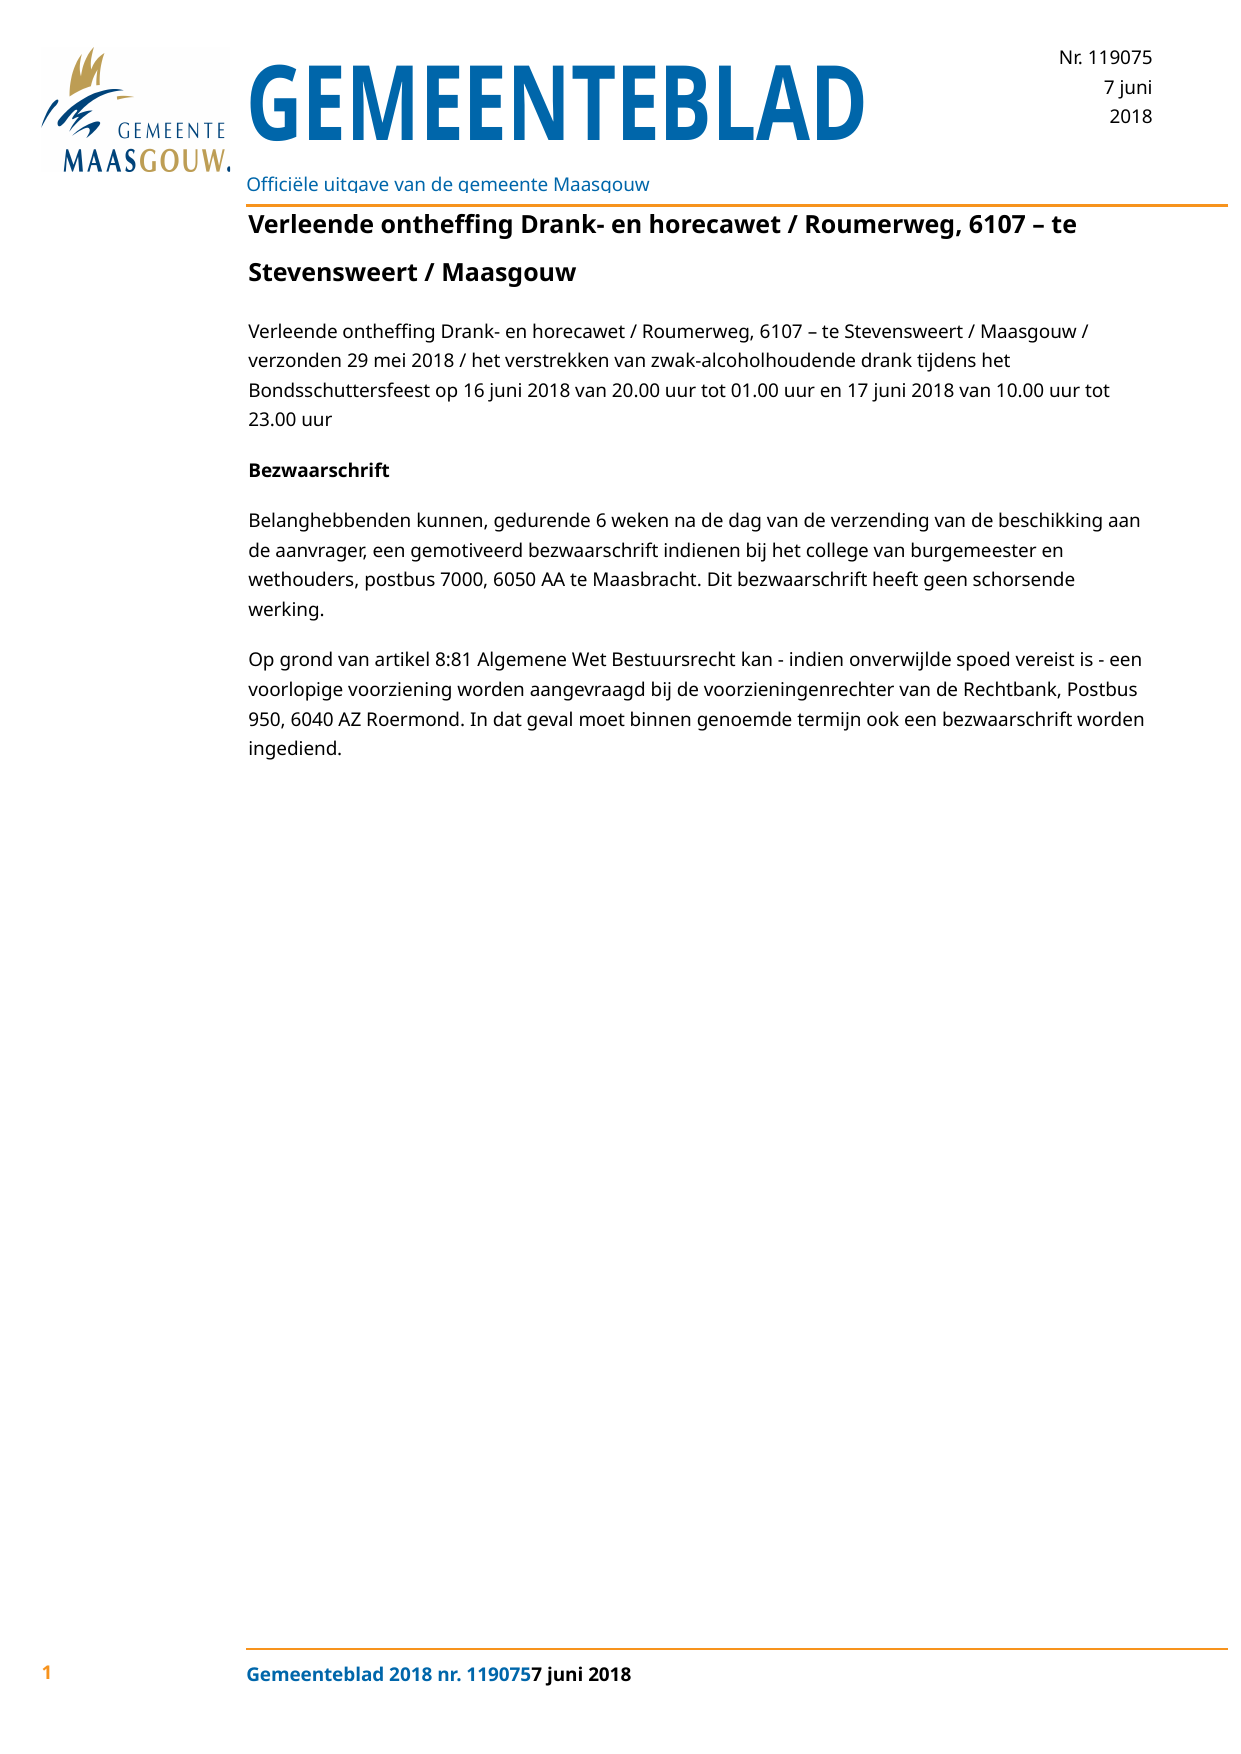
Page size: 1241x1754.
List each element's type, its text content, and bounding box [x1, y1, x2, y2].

text Op grond van artikel 8:81 Algemene Wet Bestuursrecht kan - indien onverwijlde spoed vereist is - een voorlopige voorziening worden aangevraagd bij de voorzieningenrechter van de Rechtbank, Postbus 950, 6040 AZ Roermond. In dat geval moet binnen genoemde termijn ook een bezwaarschrift worden ingediend. [248, 647, 1152, 761]
text Bezwaarschrift [248, 457, 1152, 483]
text Verleende ontheffing Drank- en horecawet / Roumerweg, 6107 – te Stevensweert / Maasgouw / verzonden 29 mei 2018 / het verstrekken van zwak-alcoholhoudende drank tijdens het Bondsschuttersfeest op 16 juni 2018 van 20.00 uur tot 01.00 uur en 17 juni 2018 van 10.00 uur tot 23.00 uur [248, 318, 1152, 432]
text Verleende ontheffing Drank- en horecawet / Roumerweg, 6107 – te Stevensweert / Maasgouw [248, 207, 1152, 288]
picture [41, 47, 231, 172]
text Belanghebbenden kunnen, gedurende 6 weken na de dag van de verzending van de beschikking aan de aanvrager, een gemotiveerd bezwaarschrift indienen bij het college van burgemeester en wethouders, postbus 7000, 6050 AA te Maasbracht. Dit bezwaarschrift heeft geen schorsende werking. [248, 507, 1152, 622]
